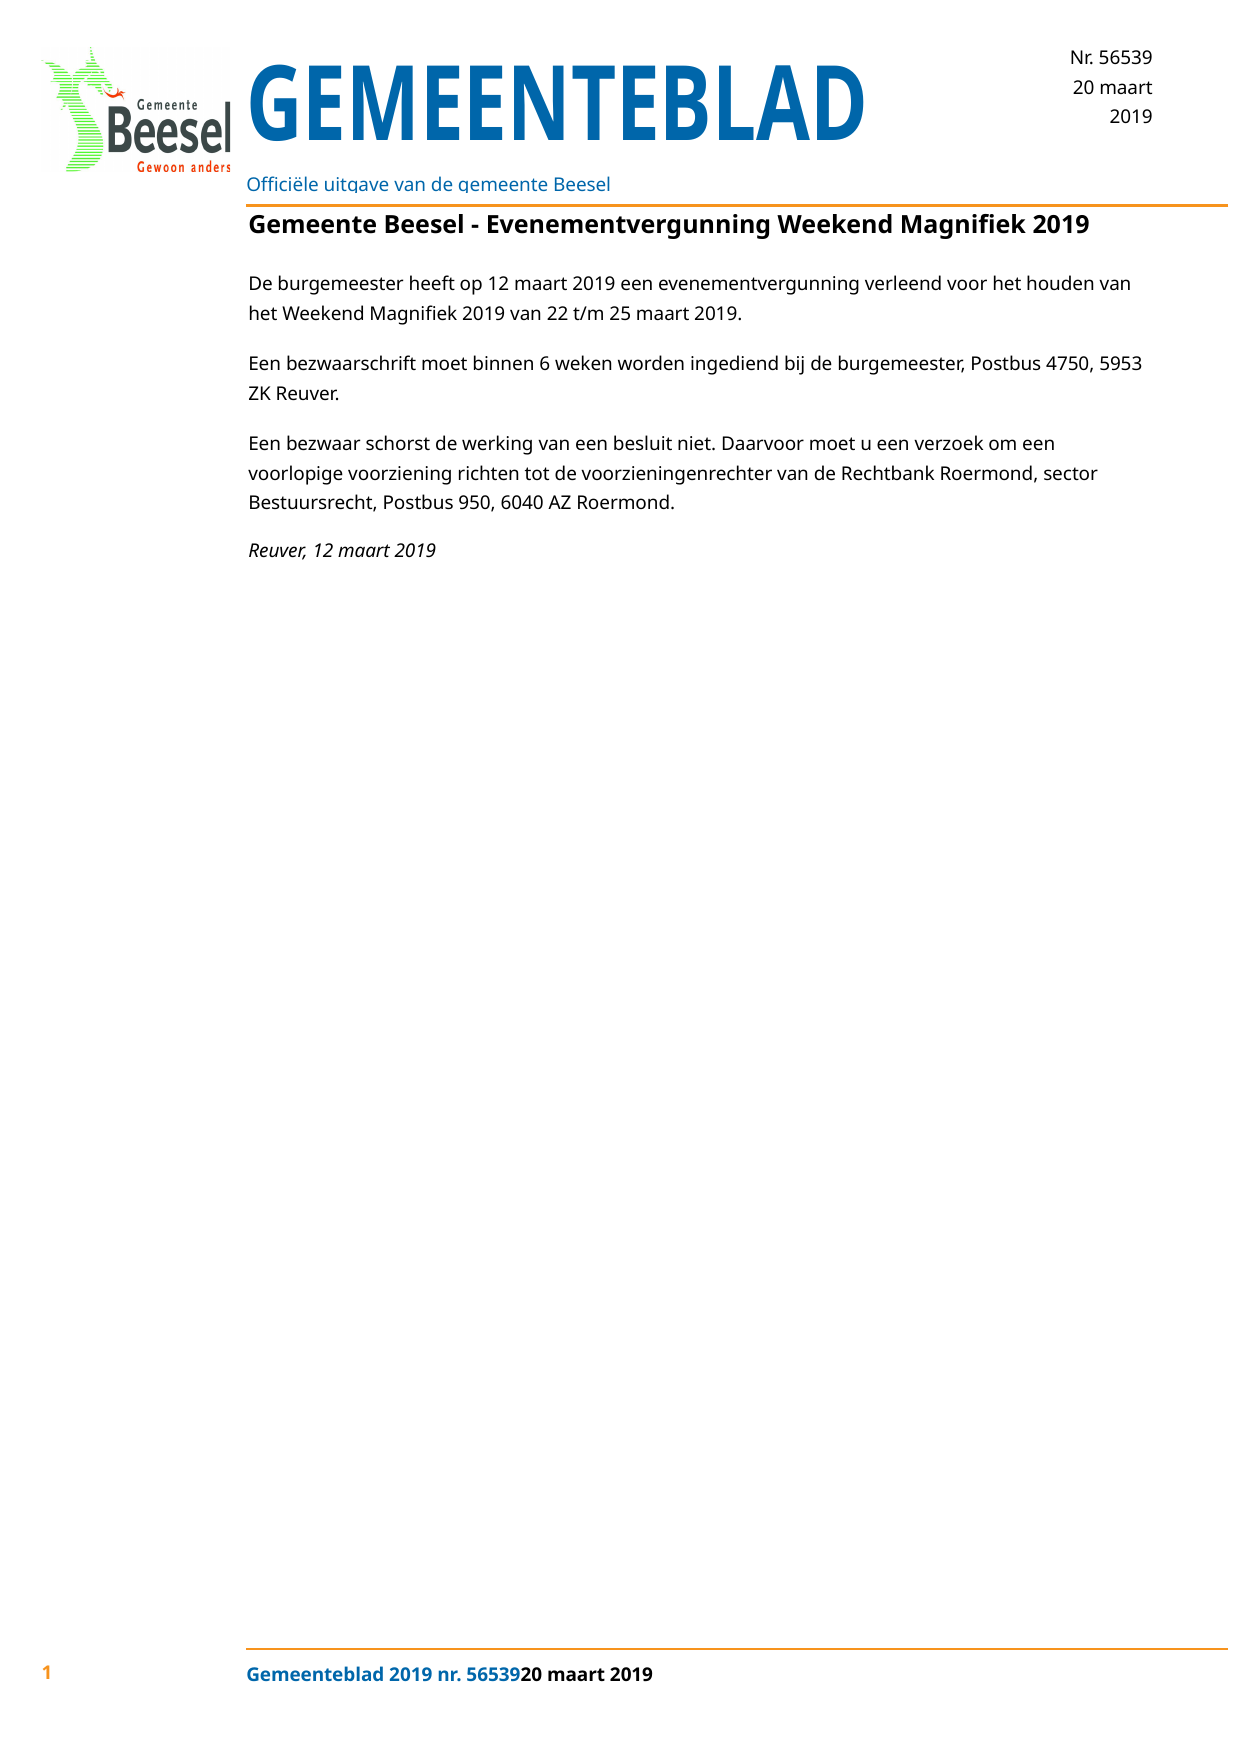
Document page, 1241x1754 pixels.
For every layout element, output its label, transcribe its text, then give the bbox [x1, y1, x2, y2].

text De burgemeester heeft op 12 maart 2019 een evenementvergunning verleend voor het houden van het Weekend Magnifiek 2019 van 22 t/m 25 maart 2019. [248, 270, 1152, 326]
text Een bezwaar schorst de werking van een besluit niet. Daarvoor moet u een verzoek om een voorlopige voorziening richten tot de voorzieningenrechter van de Rechtbank Roermond, sector Bestuursrecht, Postbus 950, 6040 AZ Roermond. [248, 430, 1152, 515]
text Reuver, 12 maart 2019 [248, 537, 1152, 563]
text Een bezwaarschrift moet binnen 6 weken worden ingediend bij de burgemeester, Postbus 4750, 5953 ZK Reuver. [248, 350, 1152, 406]
text Gemeente Beesel - Evenementvergunning Weekend Magnifiek 2019 [248, 207, 1152, 241]
picture [41, 47, 231, 172]
